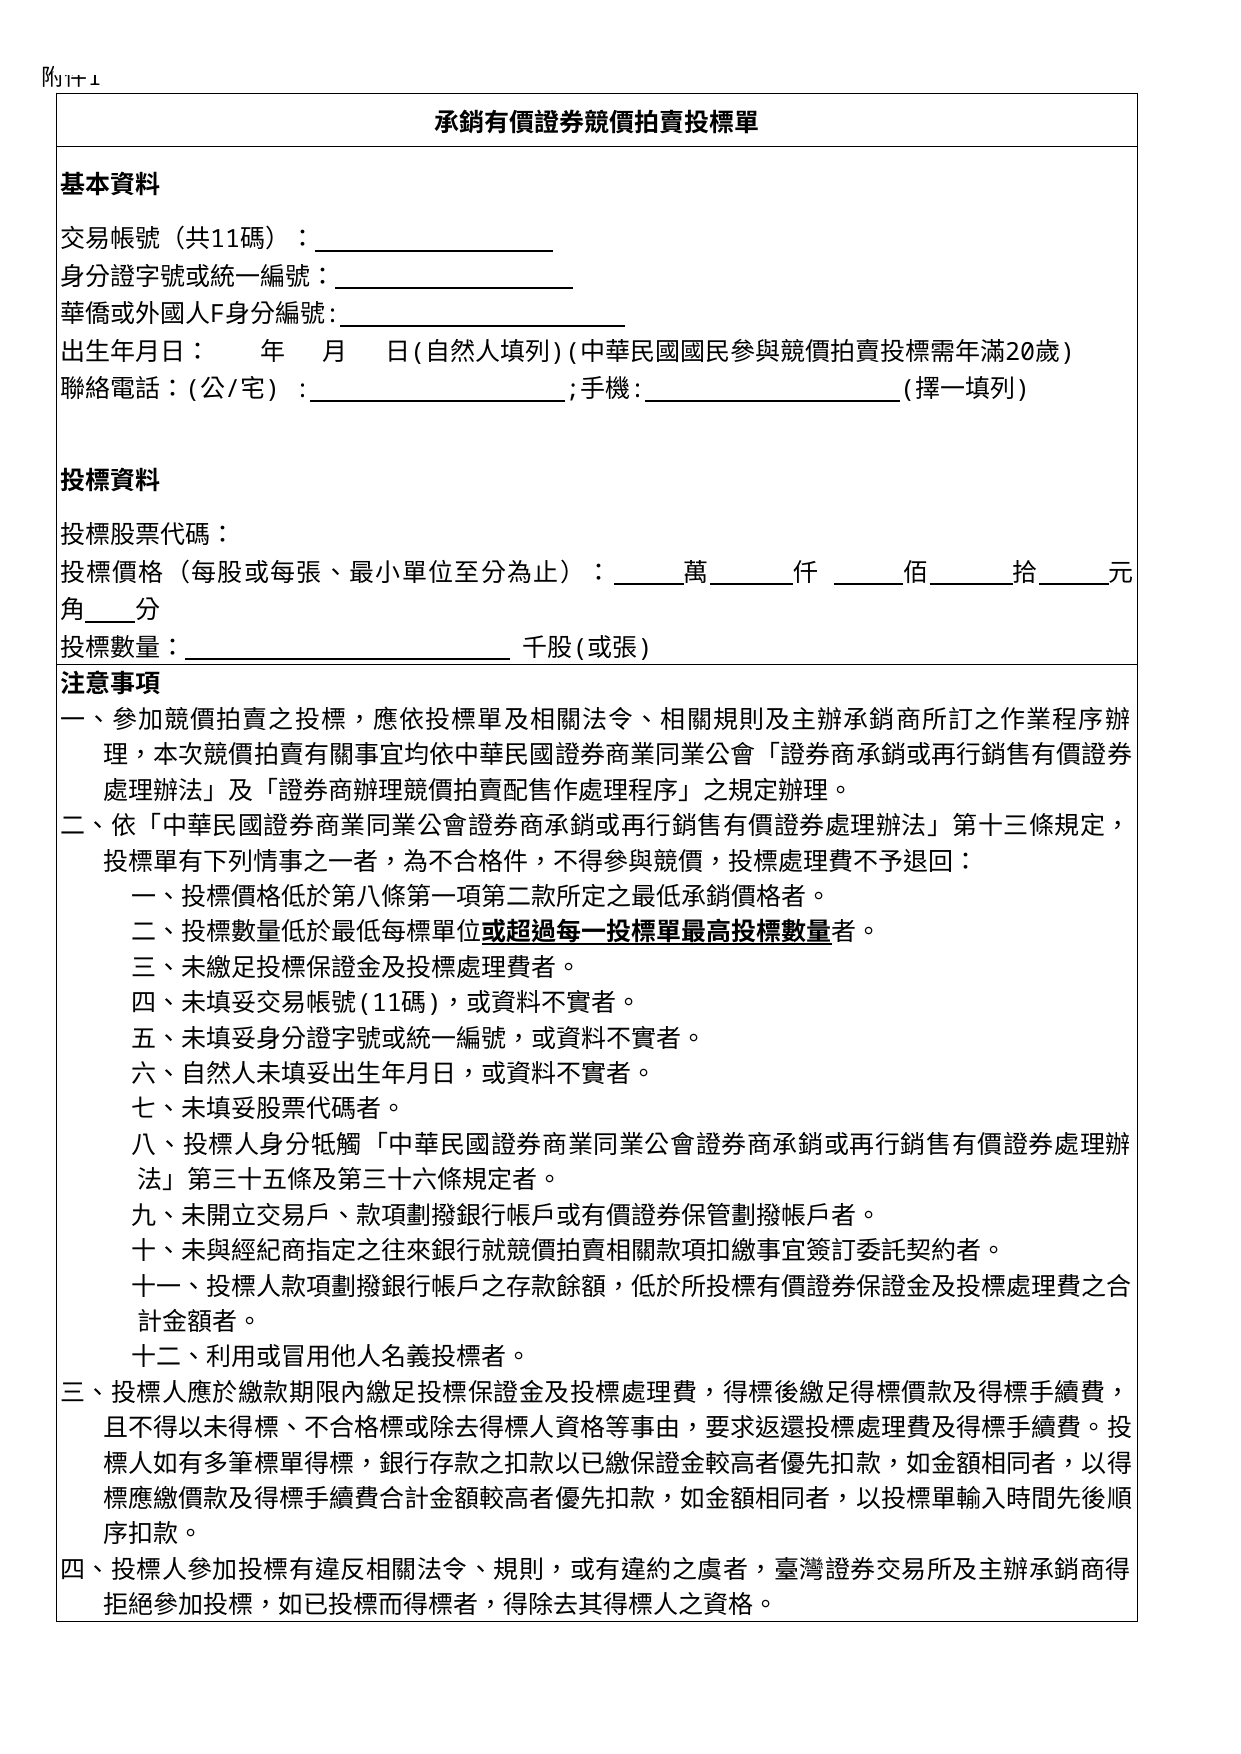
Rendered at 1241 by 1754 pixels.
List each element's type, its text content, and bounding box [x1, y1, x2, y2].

text 附件1 [41, 38, 1199, 92]
table_cell 注意事項 一、參加競價拍賣之投標，應依投標單及相關法令、相關規則及主辦承銷商所訂之作業程序辦理，本次競價拍賣有關事宜均依中華民國證券商業同業公會「證券商承銷或再行銷售有價證券處理辦法」及「證券商辦理競價拍賣配售作處理程序」之規定辦理。 二、依「中華民國證券商業同業公會證券商承銷或再行銷售有價證券處理辦法」第十三條規定，投標單有下列情事之一者，為不合格件，不得參與競價，投標處理費不予退回： 一、投標價格低於第八條第一項第二款所定之最低承銷價格者。 二、投標數量低於最低每標單位或超過每一投標單最高投標數量者。 三、未繳足投標保證金及投標處理費者。 四、未填妥交易帳號(11碼)，或資料不實者。 五、未填妥身分證字號或統一編號，或資料不實者。 六、自然人未填妥出生年月日，或資料不實者。 七、未填妥股票代碼者。 八、投標人身分牴觸「中華民國證券商業同業公會證券商承銷或再行銷售有價證券處理辦法」第三十五條及第三十六條規定者。 九、未開立交易戶、款項劃撥銀行帳戶或有價證券保管劃撥帳戶者。 十、未與經紀商指定之往來銀行就競價拍賣相關款項扣繳事宜簽訂委託契約者。 十一、投標人款項劃撥銀行帳戶之存款餘額，低於所投標有價證券保證金及投標處理費之合計金額者。 十二、利用或冒用他人名義投標者。 三、投標人應於繳款期限內繳足投標保證金及投標處理費，得標後繳足得標價款及得標手續費，且不得以未得標、不合格標或除去得標人資格等事由，要求返還投標處理費及得標手續費。投標人如有多筆標單得標，銀行存款之扣款以已繳保證金較高者優先扣款，如金額相同者，以得標應繳價款及得標手續費合計金額較高者優先扣款，如金額相同者，以投標單輸入時間先後順序扣款。 四、投標人參加投標有違反相關法令、規則，或有違約之虞者，臺灣證券交易所及主辦承銷商得拒絕參加投標，如已投標而得標者，得除去其得標人之資格。 [57, 665, 1137, 1621]
table_cell 基本資料 交易帳號（共11碼）： 身分證字號或統一編號： 華僑或外國人F身分編號: 出生年月日： 年 月 日(自然人填列)(中華民國國民參與競價拍賣投標需年滿20歲) 聯絡電話：(公/宅) : ;手機: (擇一填列) 投標資料 投標股票代碼： 投標價格（每股或每張、最小單位至分為止）： 萬 仟 佰 拾 元 角 分 投標數量： 千股(或張) [57, 147, 1137, 663]
table_header 承銷有價證券競價拍賣投標單 [57, 94, 1137, 146]
